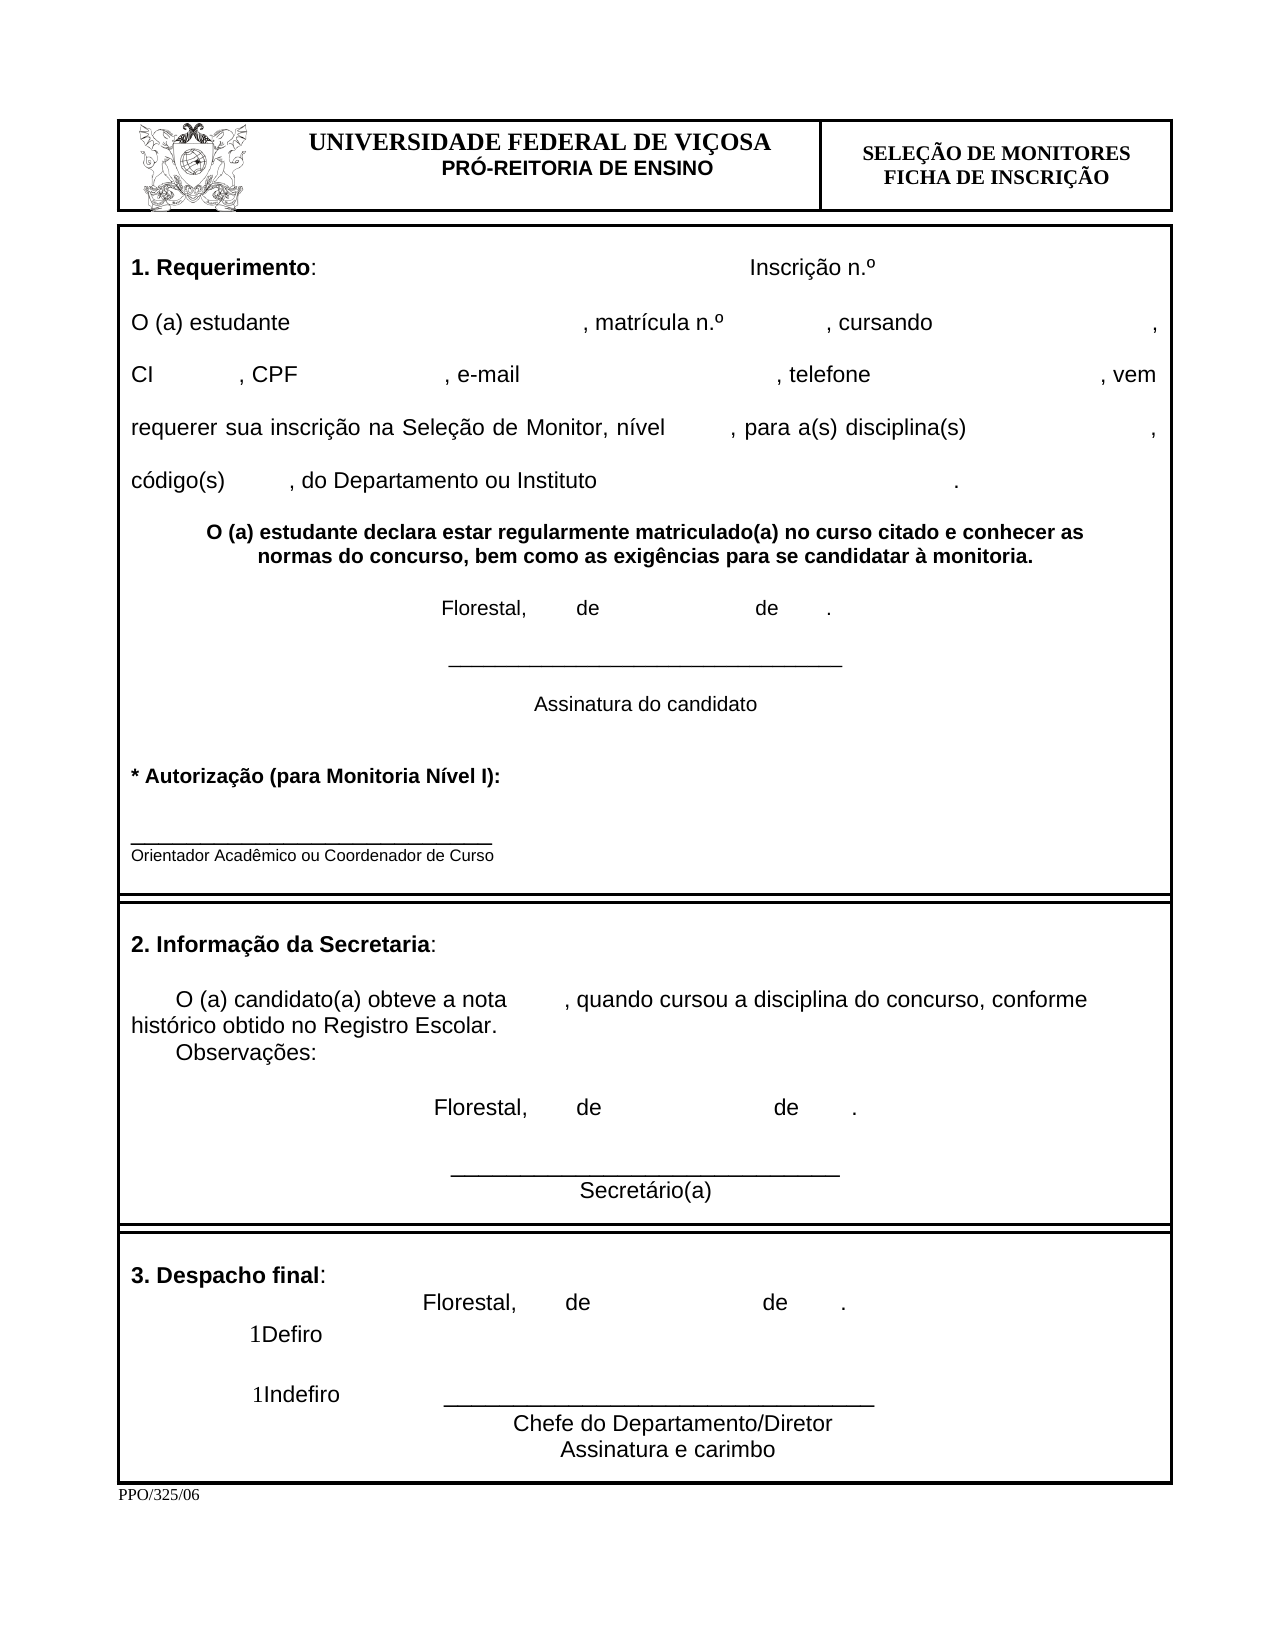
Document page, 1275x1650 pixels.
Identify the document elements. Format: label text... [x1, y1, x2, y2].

table_cell [120, 896, 1170, 901]
table_cell 3. Despacho final: Florestal, de de . Defiro Indefiro _______________________________ Chefe do Departamento/Diretor Assinatura e carimbo [120, 1234, 1170, 1481]
table_header UNIVERSIDADE FEDERAL DE VIÇOSA PRÓ-REITORIA DE ENSINO [258, 122, 819, 209]
picture [138, 123, 248, 212]
table_header SELEÇÃO DE MONITORES FICHA DE INSCRIÇÃO [822, 122, 1170, 209]
table_header [120, 122, 258, 209]
table_header 1. Requerimento: Inscrição n.º O (a) estudante , matrícula n.º , cursando , CI , CPF , e-mail , telefone , vem requerer sua inscrição na Seleção de Monitor, nível , para a(s) disciplina(s) , código(s) , do Departamento ou Instituto . O (a) estudante declara estar regularmente matriculado(a) no curso citado e conhecer as normas do concurso, bem como as exigências para se candidatar à monitoria. Florestal, de de . __________________________________ Assinatura do candidato * Autorização (para Monitoria Nível I): __________________________ Orientador Acadêmico ou Coordenador de Curso [120, 227, 1170, 893]
table_cell [120, 1226, 1170, 1231]
table_cell 2. Informação da Secretaria: O (a) candidato(a) obteve a nota , quando cursou a disciplina do concurso, conforme histórico obtido no Registro Escolar. Observações: Florestal, de de . ____________________________ Secretário(a) [120, 904, 1170, 1223]
text PPO/325/06 [118, 1485, 1157, 1504]
